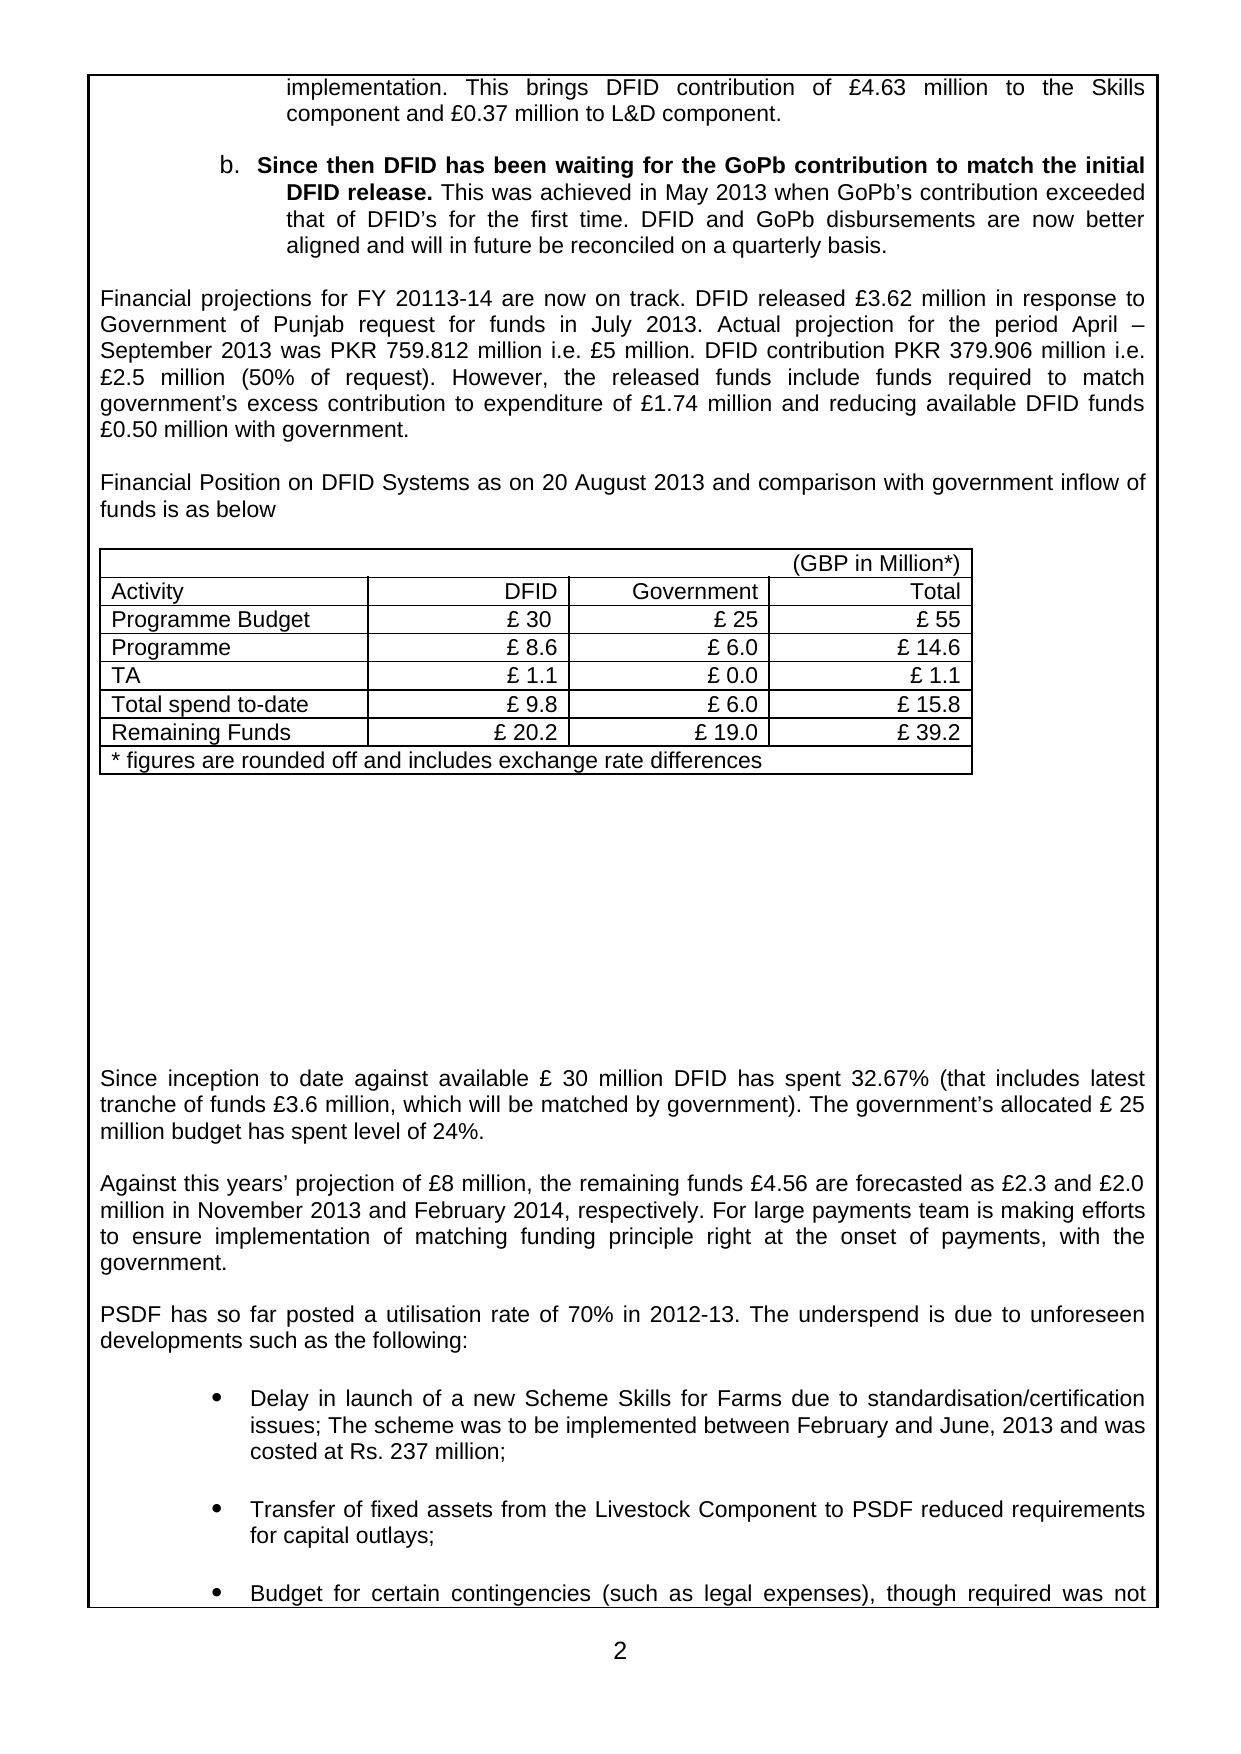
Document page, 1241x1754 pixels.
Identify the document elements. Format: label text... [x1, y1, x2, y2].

table_cell £ 6.0 [570, 691, 768, 717]
table_cell Total [770, 578, 971, 604]
table_cell £ 39.2 [770, 719, 971, 745]
table_cell £ 25 [570, 606, 768, 633]
table_cell £ 15.8 [770, 691, 971, 717]
table_cell implementation. This brings DFID contribution of £4.63 million to the Skills component and £0.37 million to L&D component. Since then DFID has been waiting for the GoPb contribution to match the initial DFID release. This was achieved in May 2013 when GoPb’s contribution exceeded that of DFID’s for the first time. DFID and GoPb disbursements are now better aligned and will in future be reconciled on a quarterly basis. Financial projections for FY 20113-14 are now on track. DFID released £3.62 million in response to Government of Punjab request for funds in July 2013. Actual projection for the period April – September 2013 was PKR 759.812 million i.e. £5 million. DFID contribution PKR 379.906 million i.e. £2.5 million (50% of request). However, the released funds include funds required to match government’s excess contribution to expenditure of £1.74 million and reducing available DFID funds £0.50 million with government. Financial Position on DFID Systems as on 20 August 2013 and comparison with government inflow of funds is as below Since inception to date against available £ 30 million DFID has spent 32.67% (that includes latest tranche of funds £3.6 million, which will be matched by government). The government’s allocated £ 25 million budget has spent level of 24%. Against this years’ projection of £8 million, the remaining funds £4.56 are forecasted as £2.3 and £2.0 million in November 2013 and February 2014, respectively. For large payments team is making efforts to ensure implementation of matching funding principle right at the onset of payments, with the government. PSDF has so far posted a utilisation rate of 70% in 2012-13. The underspend is due to unforeseen developments such as the following: Delay in launch of a new Scheme Skills for Farms due to standardisation/certification issues; The scheme was to be implemented between February and June, 2013 and was costed at Rs. 237 million; Transfer of fixed assets from the Livestock Component to PSDF reduced requirements for capital outlays; Budget for certain contingencies (such as legal expenses), though required was not [90, 76, 1156, 1607]
table_cell £ 0.0 [570, 662, 768, 689]
table_cell £ 9.8 [369, 691, 568, 717]
table_cell Programme Budget [101, 606, 367, 633]
table_cell £ 20.2 [369, 719, 568, 745]
table_cell £ 8.6 [369, 634, 568, 661]
table_cell DFID [369, 578, 568, 604]
table_cell £ 6.0 [570, 634, 768, 661]
table_cell Activity [101, 578, 367, 604]
table_cell £ 1.1 [770, 662, 971, 689]
table_cell £ 1.1 [369, 662, 568, 689]
table_header (GBP in Million*) [101, 550, 971, 576]
table_cell Total spend to-date [101, 691, 367, 717]
table_cell £ 55 [770, 606, 971, 633]
table_cell Remaining Funds [101, 719, 367, 745]
table_cell £ 30 [369, 606, 568, 633]
table_cell £ 14.6 [770, 634, 971, 661]
table_cell Programme [101, 634, 367, 661]
table_cell Government [570, 578, 768, 604]
table_cell * figures are rounded off and includes exchange rate differences [101, 747, 971, 773]
table_cell £ 19.0 [570, 719, 768, 745]
table_cell TA [101, 662, 367, 689]
